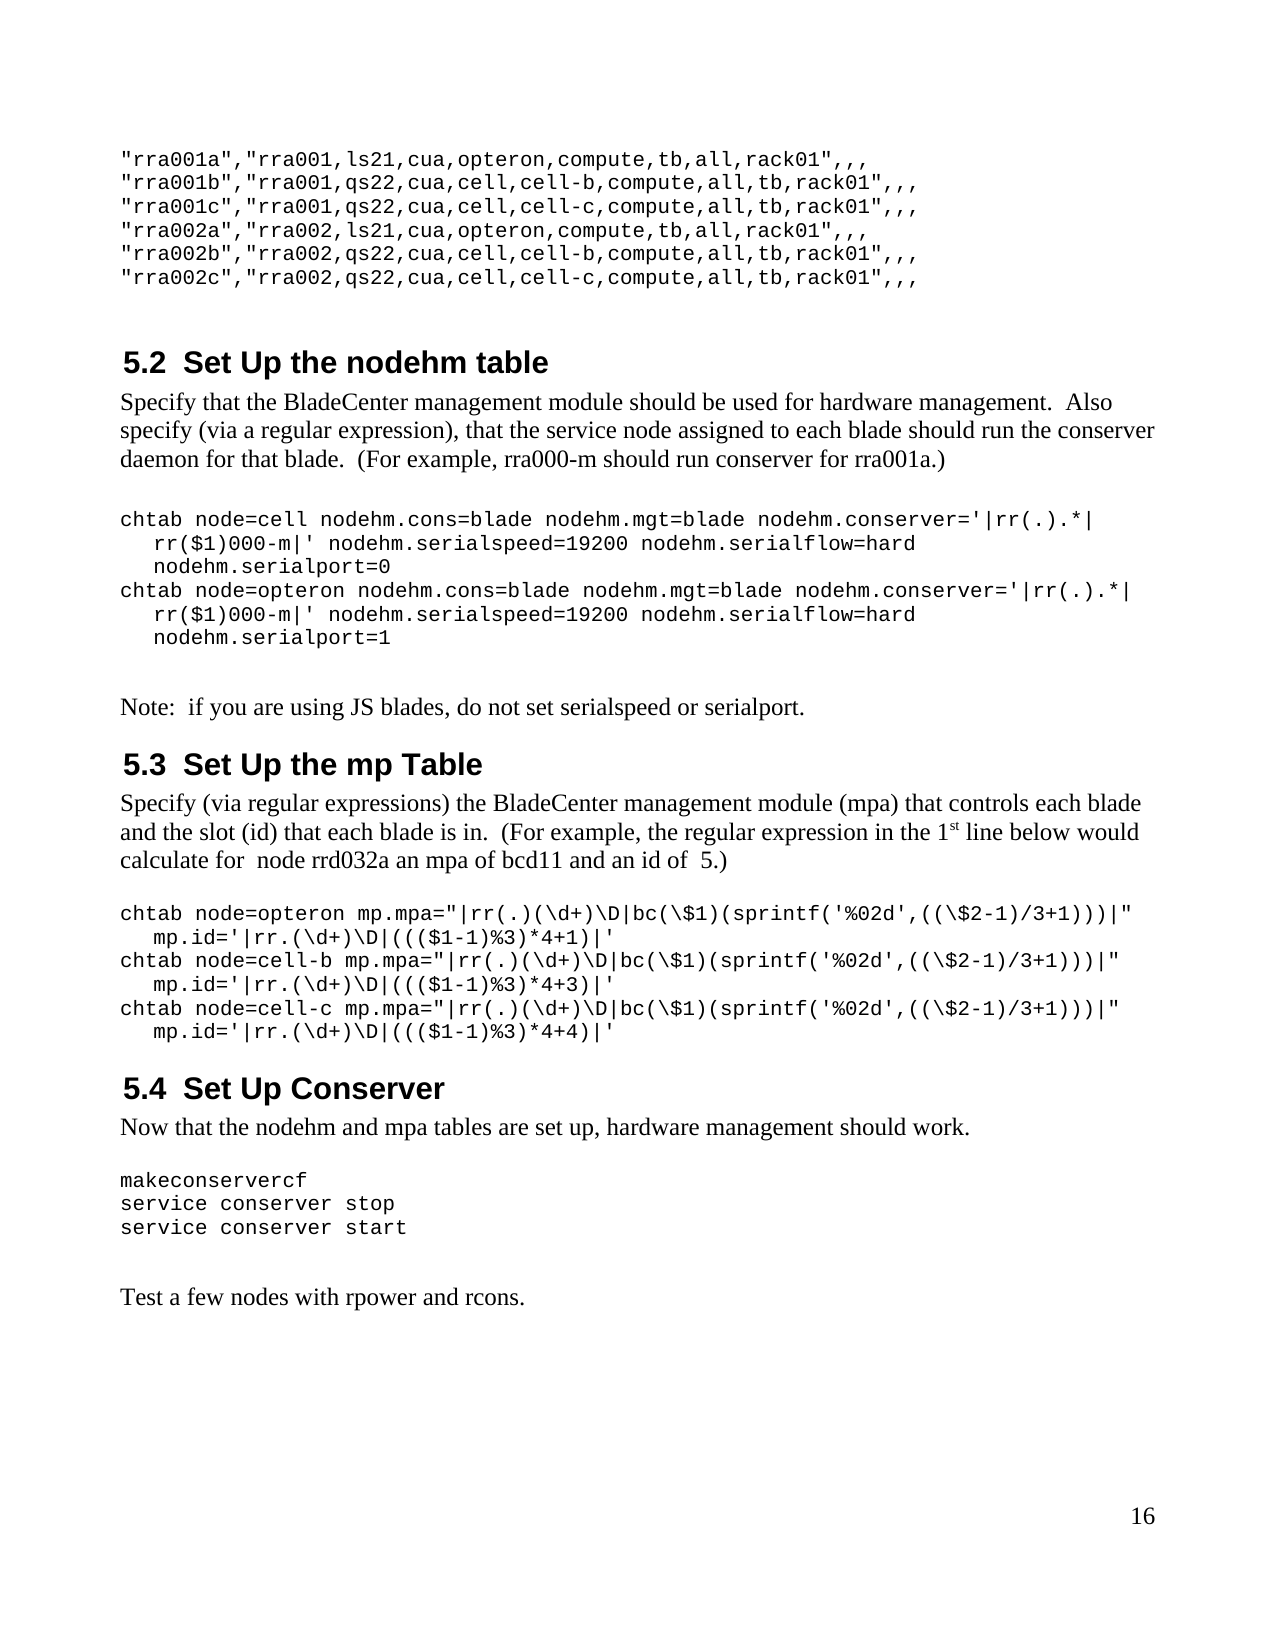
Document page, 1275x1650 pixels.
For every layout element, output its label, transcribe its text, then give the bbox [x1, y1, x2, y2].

text makeconservercf [120, 1169, 1155, 1193]
text "rra002b","rra002,qs22,cua,cell,cell-b,compute,all,tb,rack01",,, [120, 243, 1155, 267]
text chtab node=cell-c mp.mpa="|rr(.)(\d+)\D|bc(\$1)(sprintf('%02d',((\$2-1)/3+1)))|" mp.id='|rr.(\d+)\D|((($1-1)%3)*4+4)|' [120, 998, 1155, 1045]
text Note: if you are using JS blades, do not set serialspeed or serialport. [120, 692, 1155, 721]
text service conserver stop [120, 1193, 1155, 1217]
text "rra001b","rra001,qs22,cua,cell,cell-b,compute,all,tb,rack01",,, [120, 172, 1155, 196]
text chtab node=cell nodehm.cons=blade nodehm.mgt=blade nodehm.conserver='|rr(.).*|rr($1)000-m|' nodehm.serialspeed=19200 nodehm.serialflow=hard nodehm.serialport=0 [120, 509, 1155, 580]
text service conserver start [120, 1217, 1155, 1241]
text Specify (via regular expressions) the BladeCenter management module (mpa) that controls each blade and the slot (id) that each blade is in. (For example, the regular expression in the 1st line below would calculate for node rrd032a an mpa of bcd11 and an id of 5.) [120, 788, 1155, 874]
text chtab node=cell-b mp.mpa="|rr(.)(\d+)\D|bc(\$1)(sprintf('%02d',((\$2-1)/3+1)))|" mp.id='|rr.(\d+)\D|((($1-1)%3)*4+3)|' [120, 950, 1155, 998]
text Now that the nodehm and mpa tables are set up, hardware management should work. [120, 1112, 1155, 1141]
subtitle Set Up the nodehm table [123, 344, 1155, 380]
text Specify that the BladeCenter management module should be used for hardware management. Also specify (via a regular expression), that the service node assigned to each blade should run the conserver daemon for that blade. (For example, rra000-m should run conserver for rra001a.) [120, 387, 1155, 473]
text "rra001c","rra001,qs22,cua,cell,cell-c,compute,all,tb,rack01",,, [120, 196, 1155, 220]
text Test a few nodes with rpower and rcons. [120, 1282, 1155, 1311]
text "rra001a","rra001,ls21,cua,opteron,compute,tb,all,rack01",,, [120, 149, 1155, 172]
text chtab node=opteron nodehm.cons=blade nodehm.mgt=blade nodehm.conserver='|rr(.).*|rr($1)000-m|' nodehm.serialspeed=19200 nodehm.serialflow=hard nodehm.serialport=1 [120, 580, 1155, 651]
text "rra002a","rra002,ls21,cua,opteron,compute,tb,all,rack01",,, [120, 220, 1155, 243]
subtitle Set Up Conserver [123, 1070, 1155, 1106]
text chtab node=opteron mp.mpa="|rr(.)(\d+)\D|bc(\$1)(sprintf('%02d',((\$2-1)/3+1)))|" mp.id='|rr.(\d+)\D|((($1-1)%3)*4+1)|' [120, 903, 1155, 950]
subtitle Set Up the mp Table [123, 746, 1155, 782]
text "rra002c","rra002,qs22,cua,cell,cell-c,compute,all,tb,rack01",,, [120, 267, 1155, 291]
